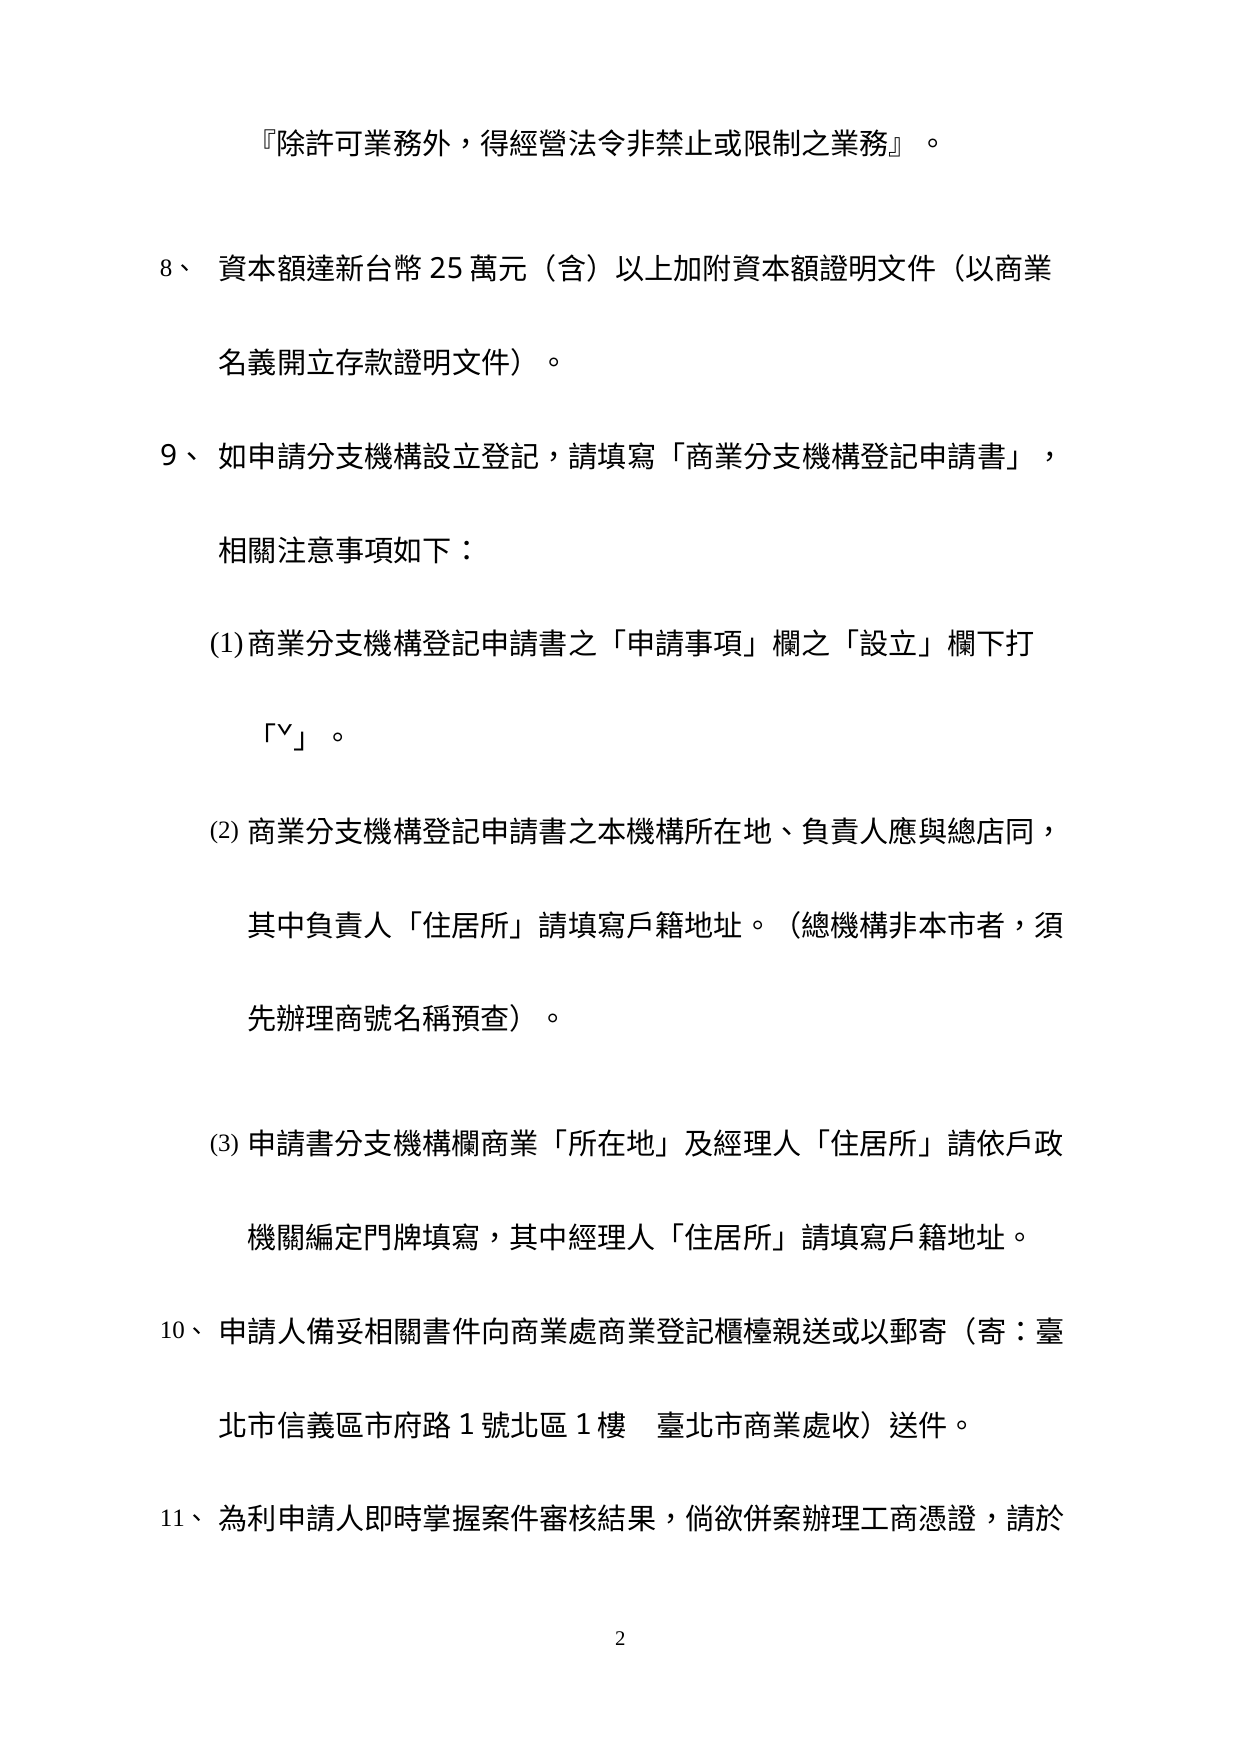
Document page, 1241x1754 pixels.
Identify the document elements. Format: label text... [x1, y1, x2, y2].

list 商業分支機構登記申請書之本機構所在地、負責人應與總店同，其中負責人「住居所」請填寫戶籍地址。（總機構非本市者，須先辦理商號名稱預查）。 [209, 788, 1081, 1038]
list 商業分支機構登記申請書之「申請事項」欄之「設立」欄下打「ˇ」。 [209, 600, 1081, 757]
list 如申請分支機構設立登記，請填寫「商業分支機構登記申請書」，相關注意事項如下： [159, 413, 1081, 569]
list 資本額達新台幣25萬元（含）以上加附資本額證明文件（以商業名義開立存款證明文件）。 [159, 225, 1081, 382]
list 申請人備妥相關書件向商業處商業登記櫃檯親送或以郵寄（寄：臺北市信義區市府路1號北區1樓 臺北市商業處收）送件。 [159, 1288, 1081, 1444]
list 為利申請人即時掌握案件審核結果，倘欲併案辦理工商憑證，請於 [159, 1475, 1081, 1538]
list 申請書分支機構欄商業「所在地」及經理人「住居所」請依戶政機關編定門牌填寫，其中經理人「住居所」請填寫戶籍地址。 [209, 1100, 1081, 1257]
list 『除許可業務外，得經營法令非禁止或限制之業務』。 [209, 100, 1081, 163]
